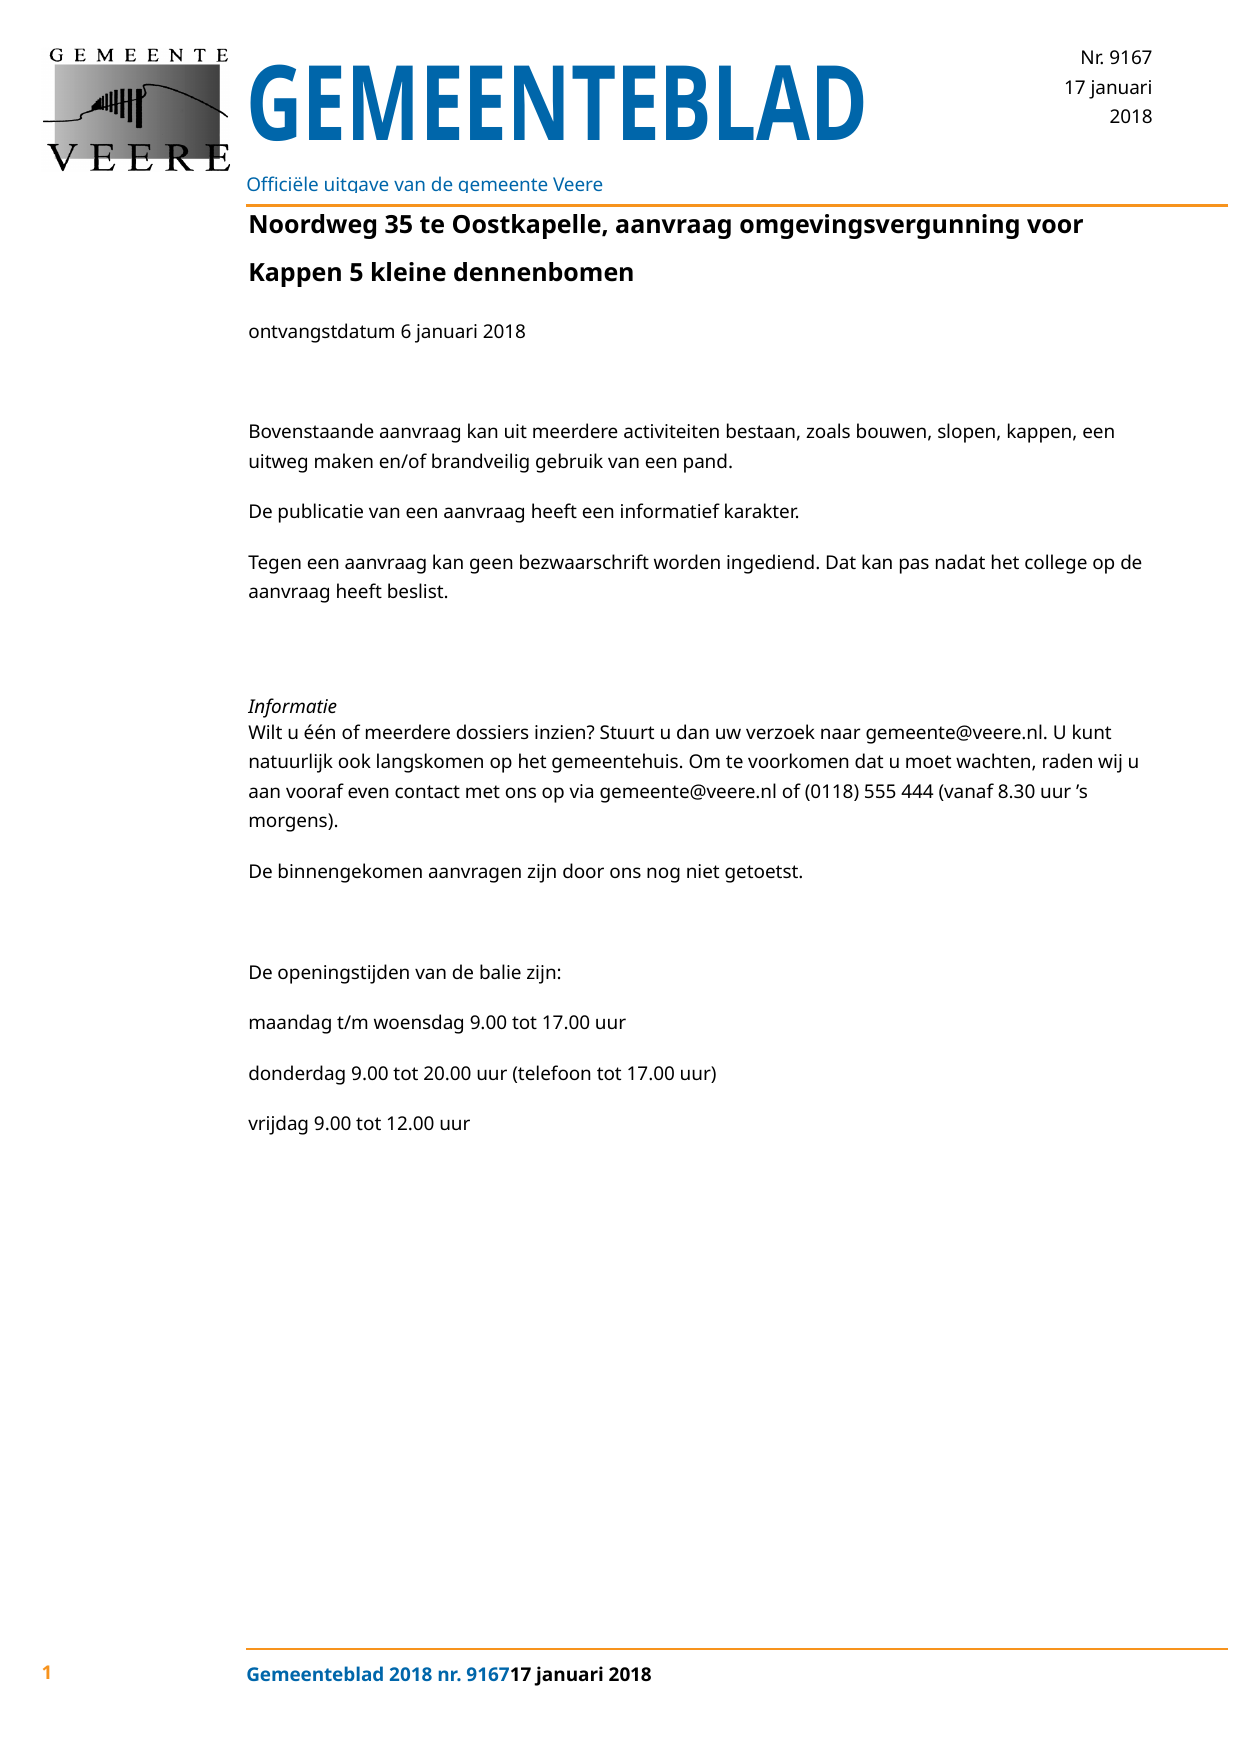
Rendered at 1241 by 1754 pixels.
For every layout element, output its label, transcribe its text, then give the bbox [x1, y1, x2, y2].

picture [41, 47, 231, 172]
text De binnengekomen aanvragen zijn door ons nog niet getoetst. [248, 858, 1152, 884]
text donderdag 9.00 tot 20.00 uur (telefoon tot 17.00 uur) [248, 1060, 1152, 1085]
text Tegen een aanvraag kan geen bezwaarschrift worden ingediend. Dat kan pas nadat het college op de aanvraag heeft beslist. [248, 549, 1152, 604]
text Bovenstaande aanvraag kan uit meerdere activiteiten bestaan, zoals bouwen, slopen, kappen, een uitweg maken en/of brandveilig gebruik van een pand. [248, 419, 1152, 474]
text De openingstijden van de balie zijn: [248, 959, 1152, 984]
text Noordweg 35 te Oostkapelle, aanvraag omgevingsvergunning voor Kappen 5 kleine dennenbomen [248, 207, 1152, 288]
text vrijdag 9.00 tot 12.00 uur [248, 1110, 1152, 1136]
text De publicatie van een aanvraag heeft een informatief karakter. [248, 499, 1152, 524]
text Informatie [248, 693, 1152, 719]
text Wilt u één of meerdere dossiers inzien? Stuurt u dan uw verzoek naar gemeente@veere.nl. U kunt natuurlijk ook langskomen op het gemeentehuis. Om te voorkomen dat u moet wachten, raden wij u aan vooraf even contact met ons op via gemeente@veere.nl of (0118) 555 444 (vanaf 8.30 uur ’s morgens). [248, 719, 1152, 833]
text ontvangstdatum 6 januari 2018 [248, 318, 1152, 344]
text maandag t/m woensdag 9.00 tot 17.00 uur [248, 1009, 1152, 1035]
